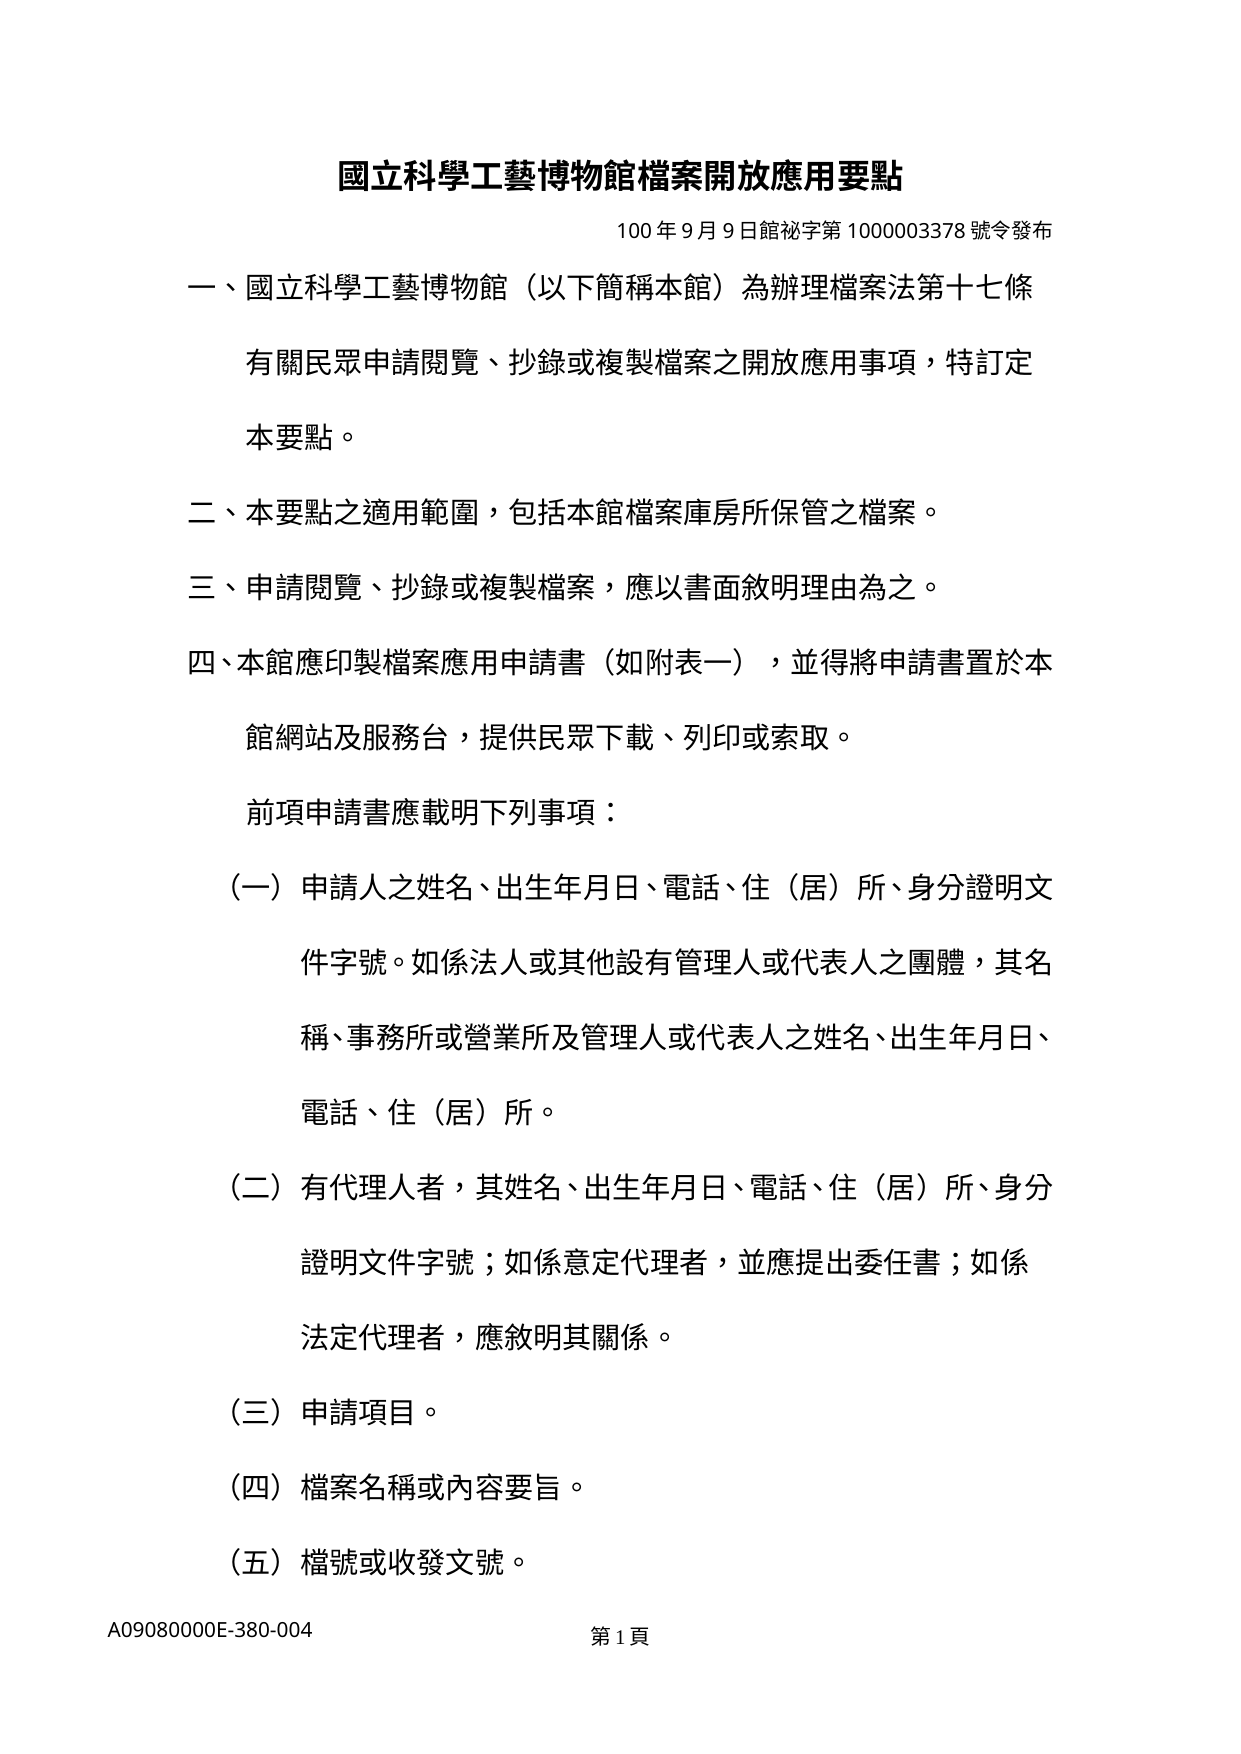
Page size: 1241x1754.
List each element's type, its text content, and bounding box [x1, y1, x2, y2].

text （四）檔案名稱或內容要旨。 [212, 1449, 1053, 1524]
text 四、本館應印製檔案應用申請書（如附表一），並得將申請書置於本館網站及服務台，提供民眾下載、列印或索取。 [187, 624, 1053, 774]
text （二）有代理人者，其姓名、出生年月日、電話、住（居）所、身分證明文件字號；如係意定代理者，並應提出委任書；如係法定代理者，應敘明其關係。 [212, 1149, 1053, 1374]
text （五）檔號或收發文號。 [212, 1524, 1053, 1599]
text （一）申請人之姓名、出生年月日、電話、住（居）所、身分證明文件字號。如係法人或其他設有管理人或代表人之團體，其名稱、事務所或營業所及管理人或代表人之姓名、出生年月日、電話、住（居）所。 [212, 849, 1053, 1149]
text 三、申請閱覽、抄錄或複製檔案，應以書面敘明理由為之。 [187, 549, 1053, 624]
text 二、本要點之適用範圍，包括本館檔案庫房所保管之檔案。 [187, 474, 1053, 549]
text 國立科學工藝博物館檔案開放應用要點 [187, 136, 1053, 211]
text （三）申請項目。 [212, 1374, 1053, 1449]
text 一、國立科學工藝博物館（以下簡稱本館）為辦理檔案法第十七條有關民眾申請閱覽、抄錄或複製檔案之開放應用事項，特訂定本要點。 [187, 249, 1050, 474]
text 100年9月9日館祕字第1000003378號令發布 [187, 211, 1053, 249]
text 前項申請書應載明下列事項： [246, 774, 1053, 849]
